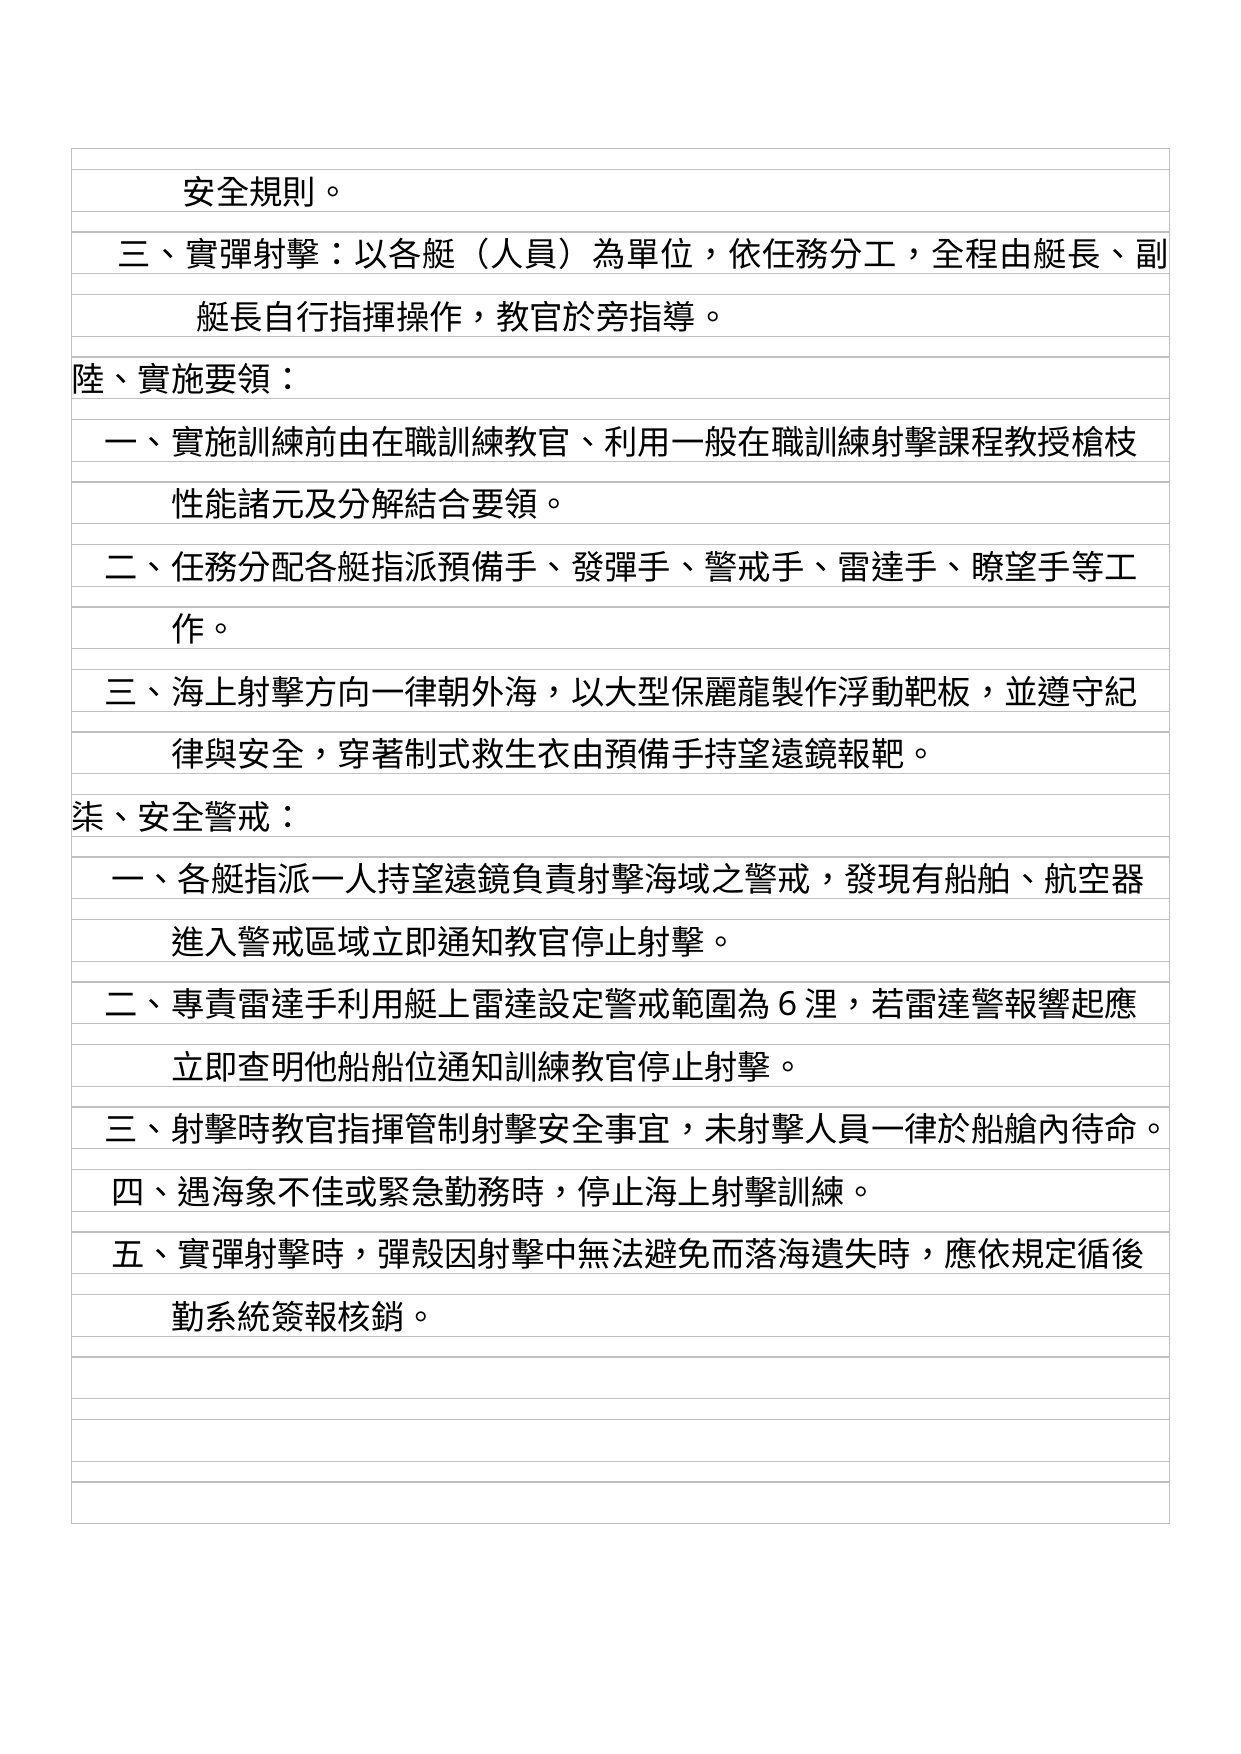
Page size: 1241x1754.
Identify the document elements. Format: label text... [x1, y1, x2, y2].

text [72, 837, 1169, 856]
text [72, 587, 1169, 606]
text [72, 774, 1169, 794]
text 柒、安全警戒： [72, 795, 1169, 836]
text [96, 274, 1169, 294]
text 二、實施訓練前：先行任務分工、示範講解相關動作、口令，注意事項、安全規則。 [116, 149, 1169, 169]
text 三、海上射擊方向一律朝外海，以大型保麗龍製作浮動靶板，並遵守紀 [72, 670, 1169, 711]
text [72, 1024, 1169, 1044]
text [72, 337, 1169, 356]
text [72, 1149, 1169, 1169]
text [72, 1087, 1169, 1106]
text 作。 [72, 608, 1169, 648]
text 四、遇海象不佳或緊急勤務時，停止海上射擊訓練。 [72, 1170, 1169, 1211]
text 三、實彈射擊：以各艇（人員）為單位，依任務分工，全程由艇長、副 [96, 233, 1169, 273]
text [72, 1274, 1169, 1294]
text [72, 524, 1169, 544]
text 律與安全，穿著制式救生衣由預備手持望遠鏡報靶。 [72, 733, 1169, 773]
text [72, 1212, 1169, 1231]
text 二、任務分配各艇指派預備手、發彈手、警戒手、雷達手、瞭望手等工 [72, 545, 1169, 586]
text 一、實施訓練前由在職訓練教官、利用一般在職訓練射擊課程教授槍枝 [72, 420, 1169, 461]
text [72, 962, 1169, 981]
text 五、實彈射擊時，彈殼因射擊中無法避免而落海遺失時，應依規定循後 [72, 1233, 1169, 1273]
text [72, 399, 1169, 419]
text 性能諸元及分解結合要領。 [72, 483, 1169, 523]
text 二、專責雷達手利用艇上雷達設定警戒範圍為6浬，若雷達警報響起應 [72, 983, 1169, 1023]
text 三、射擊時教官指揮管制射擊安全事宜，未射擊人員一律於船艙內待命。 [72, 1108, 1169, 1148]
text 一、各艇指派一人持望遠鏡負責射擊海域之警戒，發現有船舶、航空器 [72, 858, 1169, 898]
text [72, 462, 1169, 481]
text 立即查明他船船位通知訓練教官停止射擊。 [72, 1045, 1169, 1086]
text 艇長自行指揮操作，教官於旁指導。 [96, 295, 1169, 336]
text 陸、實施要領： [72, 358, 1169, 398]
text 進入警戒區域立即通知教官停止射擊。 [72, 920, 1169, 961]
text 二、實施訓練前：先行任務分工、示範講解相關動作、口令，注意事項、安全規則。 [116, 170, 1169, 211]
text [72, 649, 1169, 669]
text 勤系統簽報核銷。 [72, 1295, 1169, 1336]
text [72, 712, 1169, 731]
text [72, 899, 1169, 919]
text [96, 212, 1169, 231]
